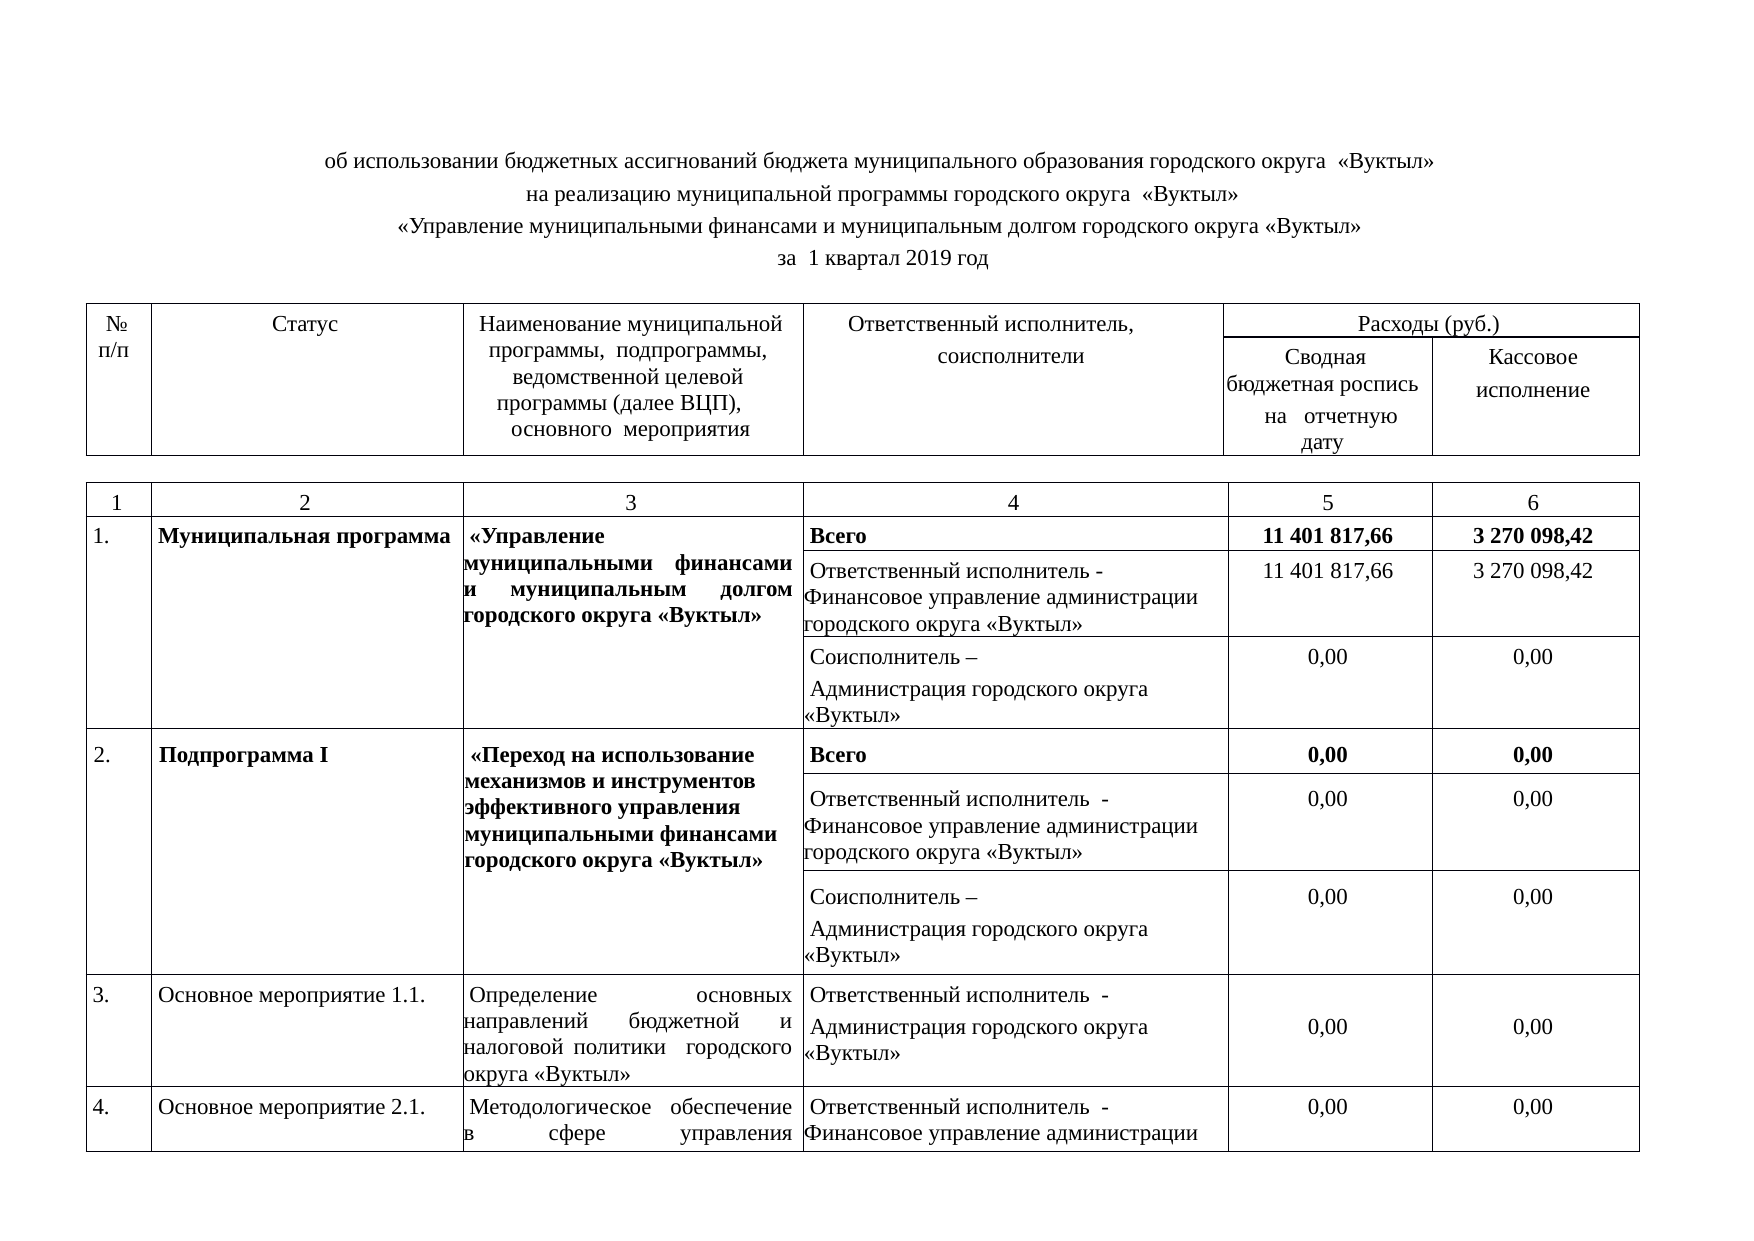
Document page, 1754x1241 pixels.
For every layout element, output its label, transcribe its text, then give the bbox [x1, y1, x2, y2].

table_header 5 [1229, 483, 1432, 516]
text на реализацию муниципальной программы городского округа «Вуктыл» [88, 180, 1665, 206]
table_cell 4. [87, 1087, 151, 1151]
table_header 1 [87, 483, 151, 516]
table_cell 0,00 [1433, 1087, 1639, 1151]
table_cell 0,00 [1229, 975, 1432, 1086]
table_header 4 [804, 483, 1228, 516]
table_cell Подпрограмма I [152, 729, 463, 974]
table_cell Соисполнитель – Администрация городского округа «Вуктыл» [804, 871, 1228, 974]
table_cell 0,00 [1433, 637, 1639, 728]
table_cell 1. [87, 517, 151, 728]
table_cell Ответственный исполнитель - Финансовое управление администрации [804, 1087, 1228, 1151]
table_cell 11 401 817,66 [1229, 551, 1432, 636]
table_cell Сводная бюджетная роспись на отчетную дату [1224, 338, 1432, 455]
table_header Расходы (руб.) [1224, 304, 1639, 336]
table_header 3 [464, 483, 803, 516]
table_cell Основное мероприятие 1.1. [152, 975, 463, 1086]
table_header 2 [152, 483, 463, 516]
table_cell 3 270 098,42 [1433, 517, 1639, 550]
table_cell 0,00 [1433, 774, 1639, 870]
table_cell Муниципальная программа [152, 517, 463, 728]
table_cell Всего [804, 517, 1228, 550]
table_cell Соисполнитель – Администрация городского округа «Вуктыл» [804, 637, 1228, 728]
table_cell Кассовое исполнение [1433, 338, 1639, 455]
table_cell Всего [804, 729, 1228, 773]
table_cell «Переход на использование механизмов и инструментов эффективного управления муниципальными финансами городского округа «Вуктыл» [464, 729, 803, 974]
table_cell 0,00 [1433, 871, 1639, 974]
table_cell Ответственный исполнитель - Администрация городского округа «Вуктыл» [804, 975, 1228, 1086]
table_cell Определение основных направлений бюджетной и налоговой политики городского округа «Вуктыл» [464, 975, 803, 1086]
table_header Наименование муниципальной программы, подпрограммы, ведомственной целевой программы (далее ВЦП), основного мероприятия [464, 304, 803, 455]
table_cell 0,00 [1433, 975, 1639, 1086]
text за 1 квартал 2019 год [88, 244, 1665, 271]
table_header № п/п [87, 304, 151, 455]
text об использовании бюджетных ассигнований бюджета муниципального образования городского округа «Вуктыл» [88, 148, 1665, 174]
table_cell 3 270 098,42 [1433, 551, 1639, 636]
table_header 6 [1433, 483, 1639, 516]
table_cell 0,00 [1229, 774, 1432, 870]
table_cell 0,00 [1433, 729, 1639, 773]
table_header Ответственный исполнитель, соисполнители [804, 304, 1223, 455]
table_cell Ответственный исполнитель - Финансовое управление администрации городского округа «Вуктыл» [804, 551, 1228, 636]
table_cell 0,00 [1229, 1087, 1432, 1151]
table_cell 0,00 [1229, 637, 1432, 728]
table_cell Методологическое обеспечение в сфере управления [464, 1087, 803, 1151]
table_cell Основное мероприятие 2.1. [152, 1087, 463, 1151]
table_cell 0,00 [1229, 729, 1432, 773]
table_cell Ответственный исполнитель - Финансовое управление администрации городского округа «Вуктыл» [804, 774, 1228, 870]
table_header Статус [152, 304, 463, 455]
table_cell 11 401 817,66 [1229, 517, 1432, 550]
text «Управление муниципальными финансами и муниципальным долгом городского округа «Вуктыл» [88, 212, 1665, 238]
table_cell «Управление муниципальными финансами и муниципальным долгом городского округа «Вуктыл» [464, 517, 803, 728]
table_cell 2. [87, 729, 151, 974]
table_cell 0,00 [1229, 871, 1432, 974]
table_cell 3. [87, 975, 151, 1086]
